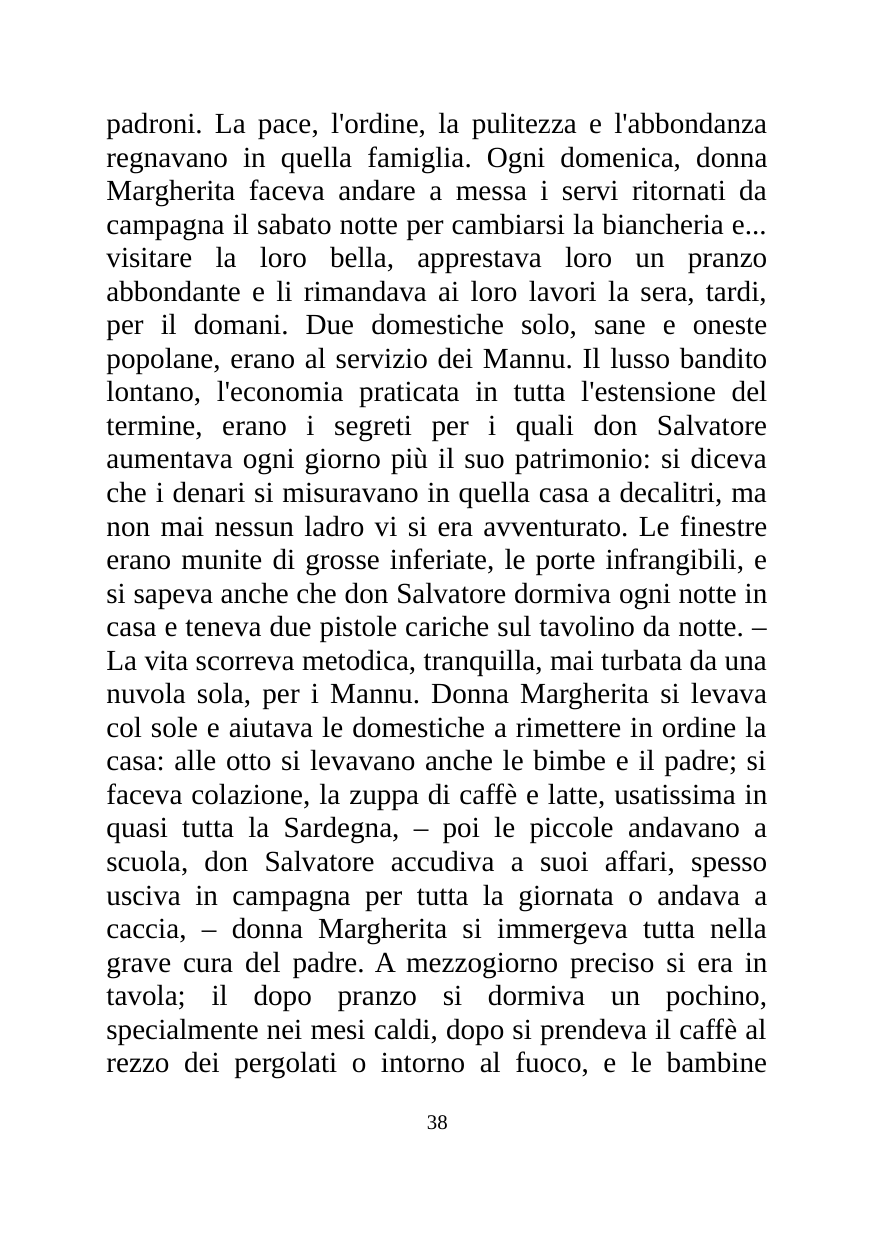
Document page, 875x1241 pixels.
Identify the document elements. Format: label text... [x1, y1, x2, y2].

text padroni. La pace, l'ordine, la pulitezza e l'abbondanza regnavano in quella famiglia. Ogni domenica, donna Margherita faceva andare a messa i servi ritornati da campagna il sabato notte per cambiarsi la biancheria e... visitare la loro bella, apprestava loro un pranzo abbondante e li rimandava ai loro lavori la sera, tardi, per il domani. Due domestiche solo, sane e oneste popolane, erano al servizio dei Mannu. Il lusso bandito lontano, l'economia praticata in tutta l'estensione del termine, erano i segreti per i quali don Salvatore aumentava ogni giorno più il suo patrimonio: si diceva che i denari si misuravano in quella casa a decalitri, ma non mai nessun ladro vi si era avventurato. Le finestre erano munite di grosse inferiate, le porte infrangibili, e si sapeva anche che don Salvatore dormiva ogni notte in casa e teneva due pistole cariche sul tavolino da notte. – La vita scorreva metodica, tranquilla, mai turbata da una nuvola sola, per i Mannu. Donna Margherita si levava col sole e aiutava le domestiche a rimettere in ordine la casa: alle otto si levavano anche le bimbe e il padre; si faceva colazione, la zuppa di caffè e latte, usatissima in quasi tutta la Sardegna, – poi le piccole andavano a scuola, don Salvatore accudiva a suoi affari, spesso usciva in campagna per tutta la giornata o andava a caccia, – donna Margherita si immergeva tutta nella grave cura del padre. A mezzogiorno preciso si era in tavola; il dopo pranzo si dormiva un pochino, specialmente nei mesi caldi, dopo si prendeva il caffè al rezzo dei pergolati o intorno al fuoco, e le bambine [106, 106, 768, 1079]
